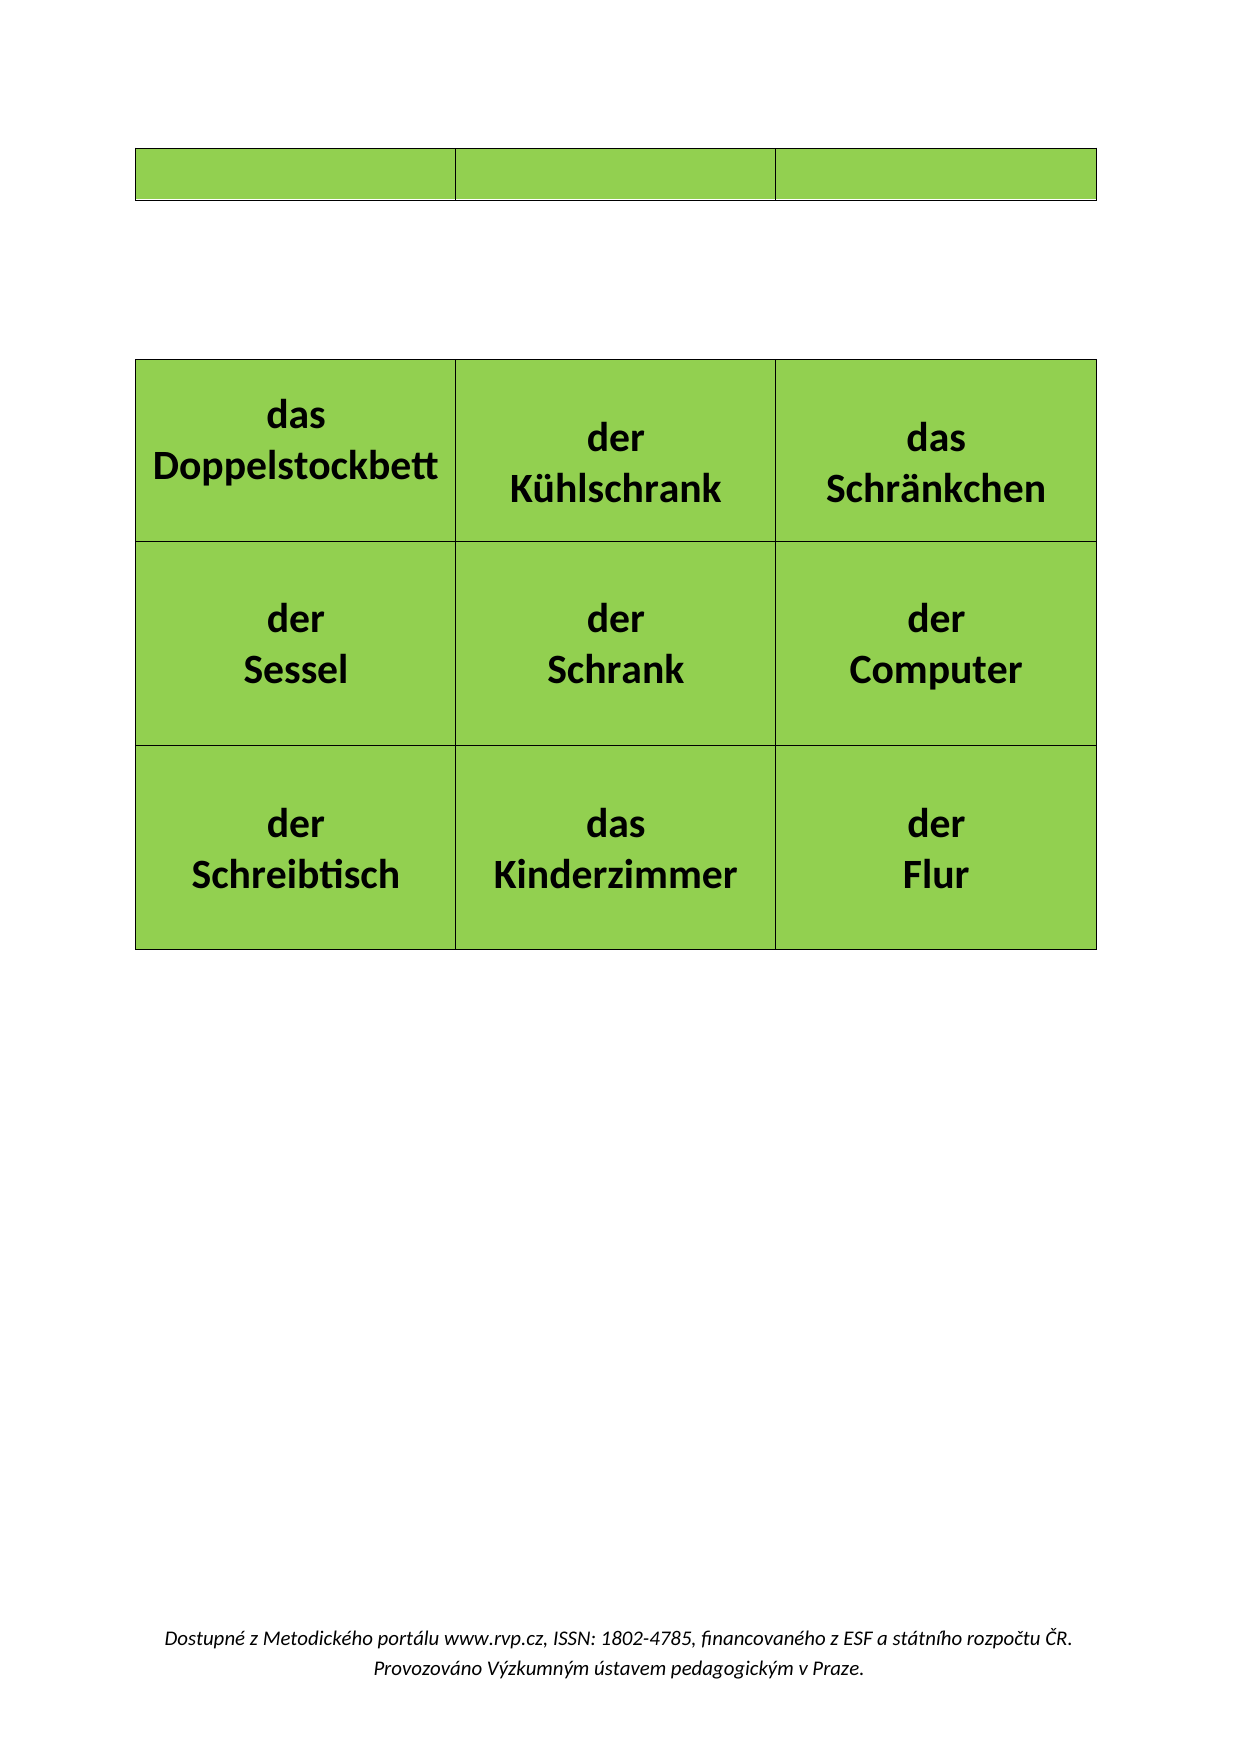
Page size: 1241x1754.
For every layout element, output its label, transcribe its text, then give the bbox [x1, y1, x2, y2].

table_cell der Sessel [136, 542, 455, 745]
table_header das Doppelstockbett [136, 360, 455, 541]
table_cell das Kinderzimmer [456, 746, 775, 949]
table_cell der Computer [776, 542, 1096, 745]
table_header das Schränkchen [776, 360, 1096, 541]
table_header der Kühlschrank [456, 360, 775, 541]
table_cell [776, 149, 1096, 199]
table_cell der Schreibtisch [136, 746, 455, 949]
table_cell der Schrank [456, 542, 775, 745]
table_cell [456, 149, 775, 199]
table_cell [136, 149, 455, 199]
table_cell der Flur [776, 746, 1096, 949]
